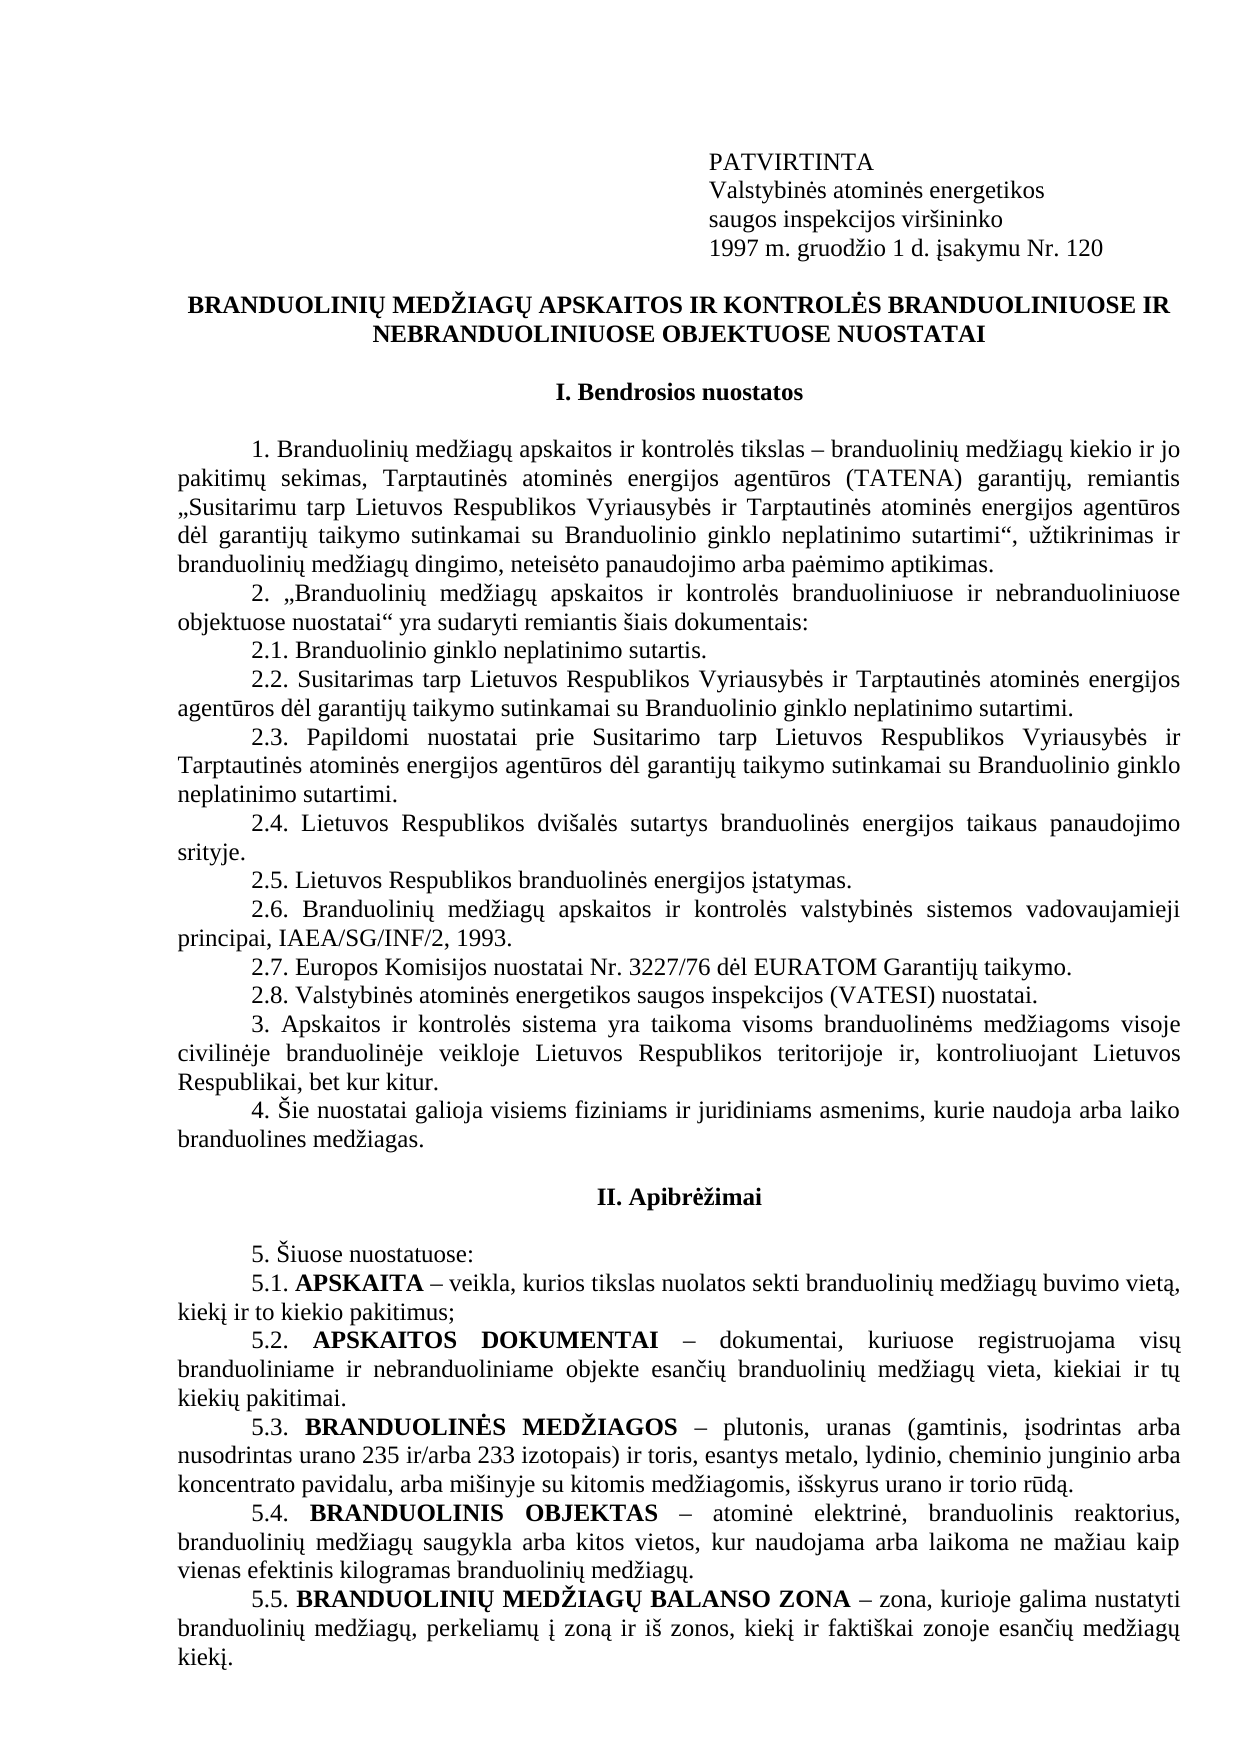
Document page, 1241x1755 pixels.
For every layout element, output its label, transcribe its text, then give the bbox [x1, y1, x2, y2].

text 5. Šiuose nuostatuose: [177, 1239, 1181, 1268]
text 5.5. BRANDUOLINIŲ MEDŽIAGŲ BALANSO ZONA – zona, kurioje galima nustatyti branduolinių medžiagų, perkeliamų į zoną ir iš zonos, kiekį ir faktiškai zonoje esančių medžiagų kiekį. [177, 1584, 1181, 1671]
text 2.1. Branduolinio ginklo neplatinimo sutartis. [177, 636, 1181, 664]
text 2.6. Branduolinių medžiagų apskaitos ir kontrolės valstybinės sistemos vadovaujamieji principai, IAEA/SG/INF/2, 1993. [177, 894, 1181, 952]
text II. Apibrėžimai [177, 1182, 1181, 1211]
text I. Bendrosios nuostatos [177, 377, 1181, 406]
text 2.8. Valstybinės atominės energetikos saugos inspekcijos (VATESI) nuostatai. [177, 981, 1181, 1009]
text saugos inspekcijos viršininko [177, 204, 1181, 233]
text PATVIRTINTA [177, 147, 1181, 176]
text 5.4. BRANDUOLINIS OBJEKTAS – atominė elektrinė, branduolinis reaktorius, branduolinių medžiagų saugykla arba kitos vietos, kur naudojama arba laikoma ne mažiau kaip vienas efektinis kilogramas branduolinių medžiagų. [177, 1498, 1181, 1584]
text 2.7. Europos Komisijos nuostatai Nr. 3227/76 dėl EURATOM Garantijų taikymo. [177, 952, 1181, 981]
text 1997 m. gruodžio 1 d. įsakymu Nr. 120 [177, 233, 1181, 262]
text 2.4. Lietuvos Respublikos dvišalės sutartys branduolinės energijos taikaus panaudojimo srityje. [177, 808, 1181, 866]
text 5.3. BRANDUOLINĖS MEDŽIAGOS – plutonis, uranas (gamtinis, įsodrintas arba nusodrintas urano 235 ir/arba 233 izotopais) ir toris, esantys metalo, lydinio, cheminio junginio arba koncentrato pavidalu, arba mišinyje su kitomis medžiagomis, išskyrus urano ir torio rūdą. [177, 1412, 1181, 1498]
text 2. „Branduolinių medžiagų apskaitos ir kontrolės branduoliniuose ir nebranduoliniuose objektuose nuostatai“ yra sudaryti remiantis šiais dokumentais: [177, 578, 1181, 636]
text Branduolinių medžiagų apskaitos ir kontrolės branduoliniuose ir nebranduoliniuose objektuose nuostatai [177, 291, 1181, 348]
text 2.5. Lietuvos Respublikos branduolinės energijos įstatymas. [177, 866, 1181, 894]
text 2.3. Papildomi nuostatai prie Susitarimo tarp Lietuvos Respublikos Vyriausybės ir Tarptautinės atominės energijos agentūros dėl garantijų taikymo sutinkamai su Branduolinio ginklo neplatinimo sutartimi. [177, 722, 1181, 808]
text 5.1. APSKAITA – veikla, kurios tikslas nuolatos sekti branduolinių medžiagų buvimo vietą, kiekį ir to kiekio pakitimus; [177, 1268, 1181, 1326]
text 3. Apskaitos ir kontrolės sistema yra taikoma visoms branduolinėms medžiagoms visoje civilinėje branduolinėje veikloje Lietuvos Respublikos teritorijoje ir, kontroliuojant Lietuvos Respublikai, bet kur kitur. [177, 1009, 1181, 1096]
text Valstybinės atominės energetikos [177, 176, 1181, 204]
text 4. Šie nuostatai galioja visiems fiziniams ir juridiniams asmenims, kurie naudoja arba laiko branduolines medžiagas. [177, 1096, 1181, 1153]
text 2.2. Susitarimas tarp Lietuvos Respublikos Vyriausybės ir Tarptautinės atominės energijos agentūros dėl garantijų taikymo sutinkamai su Branduolinio ginklo neplatinimo sutartimi. [177, 664, 1181, 722]
text 1. Branduolinių medžiagų apskaitos ir kontrolės tikslas – branduolinių medžiagų kiekio ir jo pakitimų sekimas, Tarptautinės atominės energijos agentūros (TATENA) garantijų, remiantis „Susitarimu tarp Lietuvos Respublikos Vyriausybės ir Tarptautinės atominės energijos agentūros dėl garantijų taikymo sutinkamai su Branduolinio ginklo neplatinimo sutartimi“, užtikrinimas ir branduolinių medžiagų dingimo, neteisėto panaudojimo arba paėmimo aptikimas. [177, 434, 1181, 578]
text 5.2. APSKAITOS DOKUMENTAI – dokumentai, kuriuose registruojama visų branduoliniame ir nebranduoliniame objekte esančių branduolinių medžiagų vieta, kiekiai ir tų kiekių pakitimai. [177, 1326, 1181, 1412]
